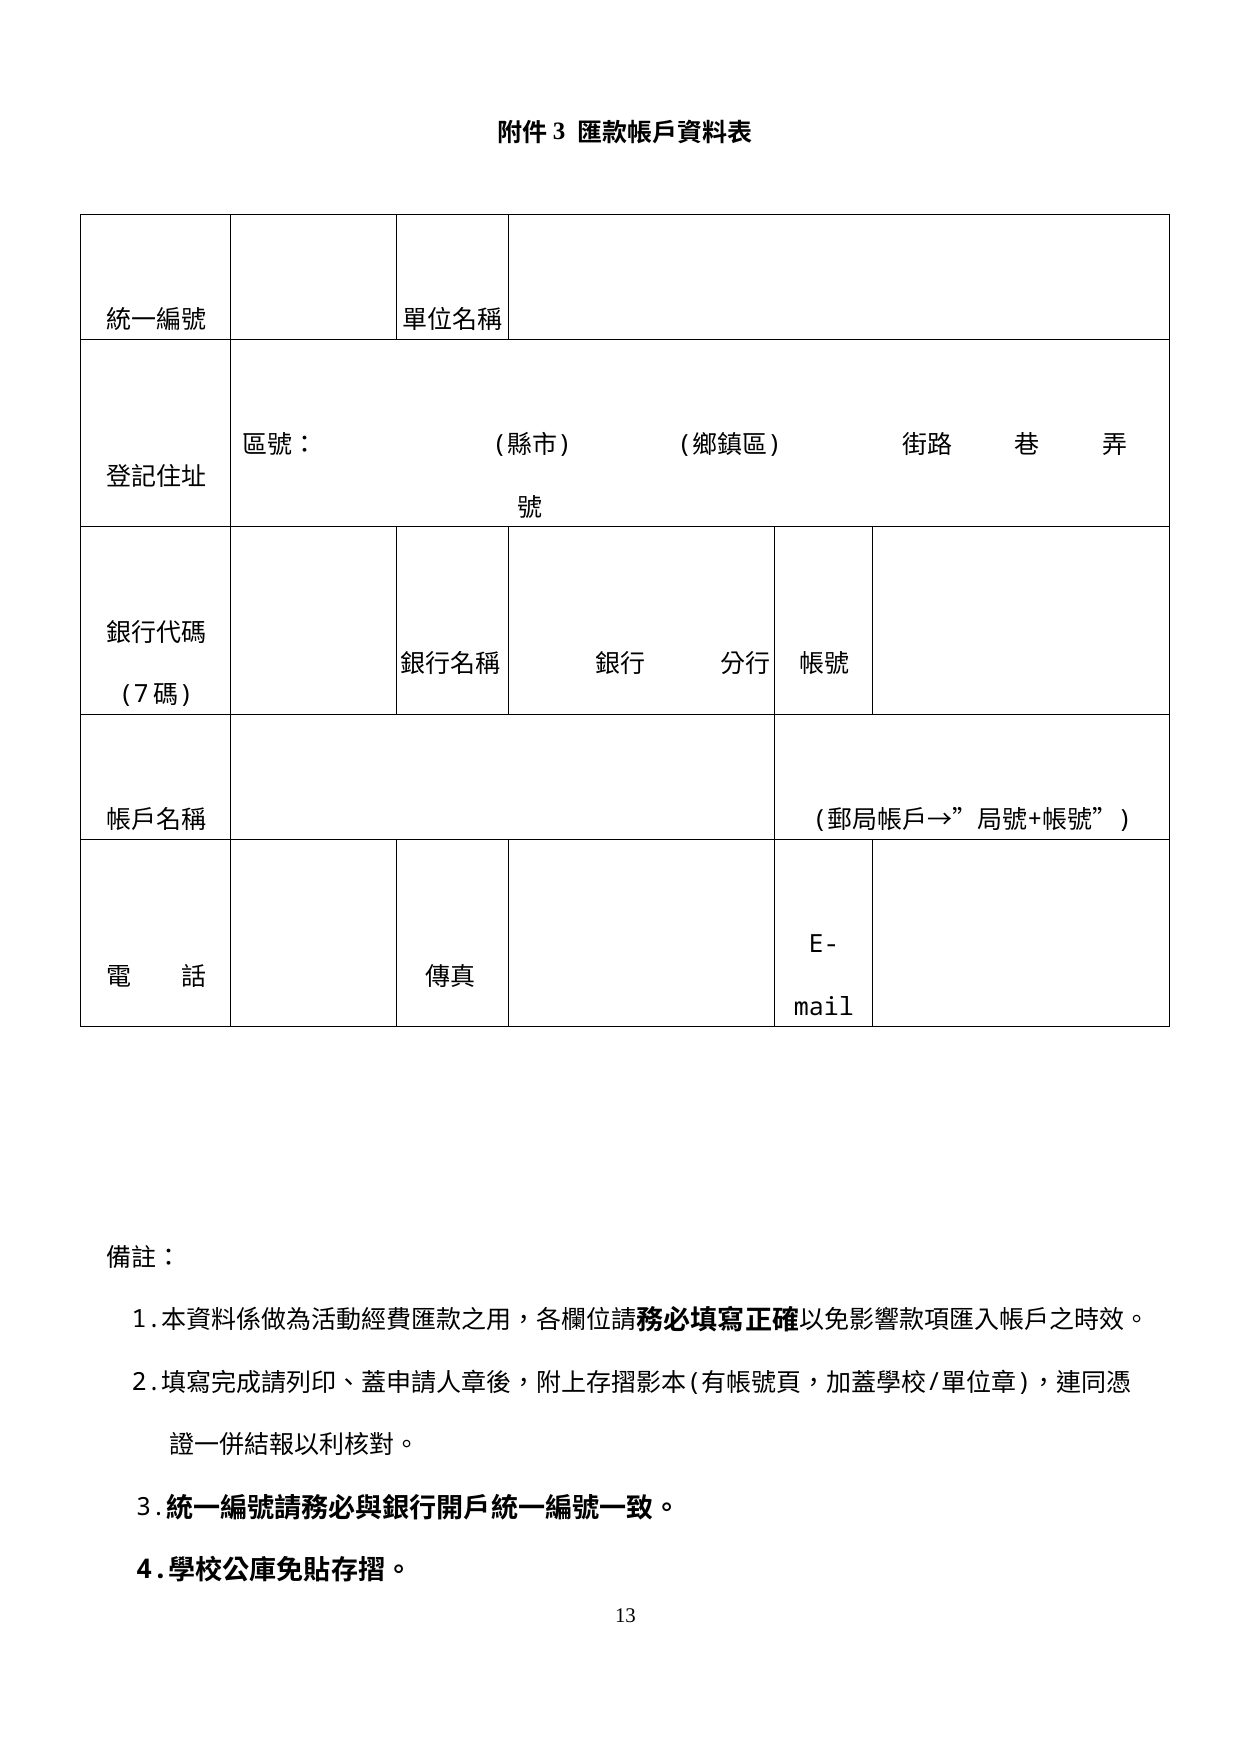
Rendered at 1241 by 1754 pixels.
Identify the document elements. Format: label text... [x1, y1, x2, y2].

table_cell (郵局帳戶→”局號+帳號”) [775, 715, 1169, 839]
table_cell 銀行代碼 (7碼) [81, 527, 230, 714]
table_header 單位名稱 [397, 215, 508, 339]
table_cell 銀行名稱 [397, 527, 508, 714]
table_header [231, 215, 396, 339]
table_cell 帳號 [775, 527, 872, 714]
table_cell [873, 840, 1169, 1026]
table_cell [231, 715, 774, 839]
table_cell E-mail [775, 840, 872, 1026]
table_cell 電 話 [81, 840, 230, 1026]
text 2.填寫完成請列印、蓋申請人章後，附上存摺影本(有帳號頁，加蓋學校/單位章)，連同憑證一併結報以利核對。 [131, 1339, 1144, 1464]
table_cell 銀行 分行 [509, 527, 774, 714]
table_cell 傳真 [397, 840, 508, 1026]
table_cell 帳戶名稱 [81, 715, 230, 839]
text 3.統一編號請務必與銀行開戶統一編號一致。 [106, 1464, 1144, 1526]
table_cell [509, 840, 774, 1026]
text 1.本資料係做為活動經費匯款之用，各欄位請務必填寫正確以免影響款項匯入帳戶之時效。 [106, 1276, 1144, 1339]
table_cell [231, 527, 396, 714]
table_cell 登記住址 [81, 340, 230, 526]
table_header [509, 215, 1169, 339]
text 備註： [106, 1214, 1144, 1276]
table_cell 區號： (縣市) (鄉鎮區) 街路 巷 弄 號 [231, 340, 1169, 526]
table_cell [873, 527, 1169, 714]
text 附件3 匯款帳戶資料表 [106, 89, 1144, 151]
text 4.學校公庫免貼存摺。 [106, 1526, 1144, 1589]
table_cell [231, 840, 396, 1026]
table_header 統一編號 [81, 215, 230, 339]
